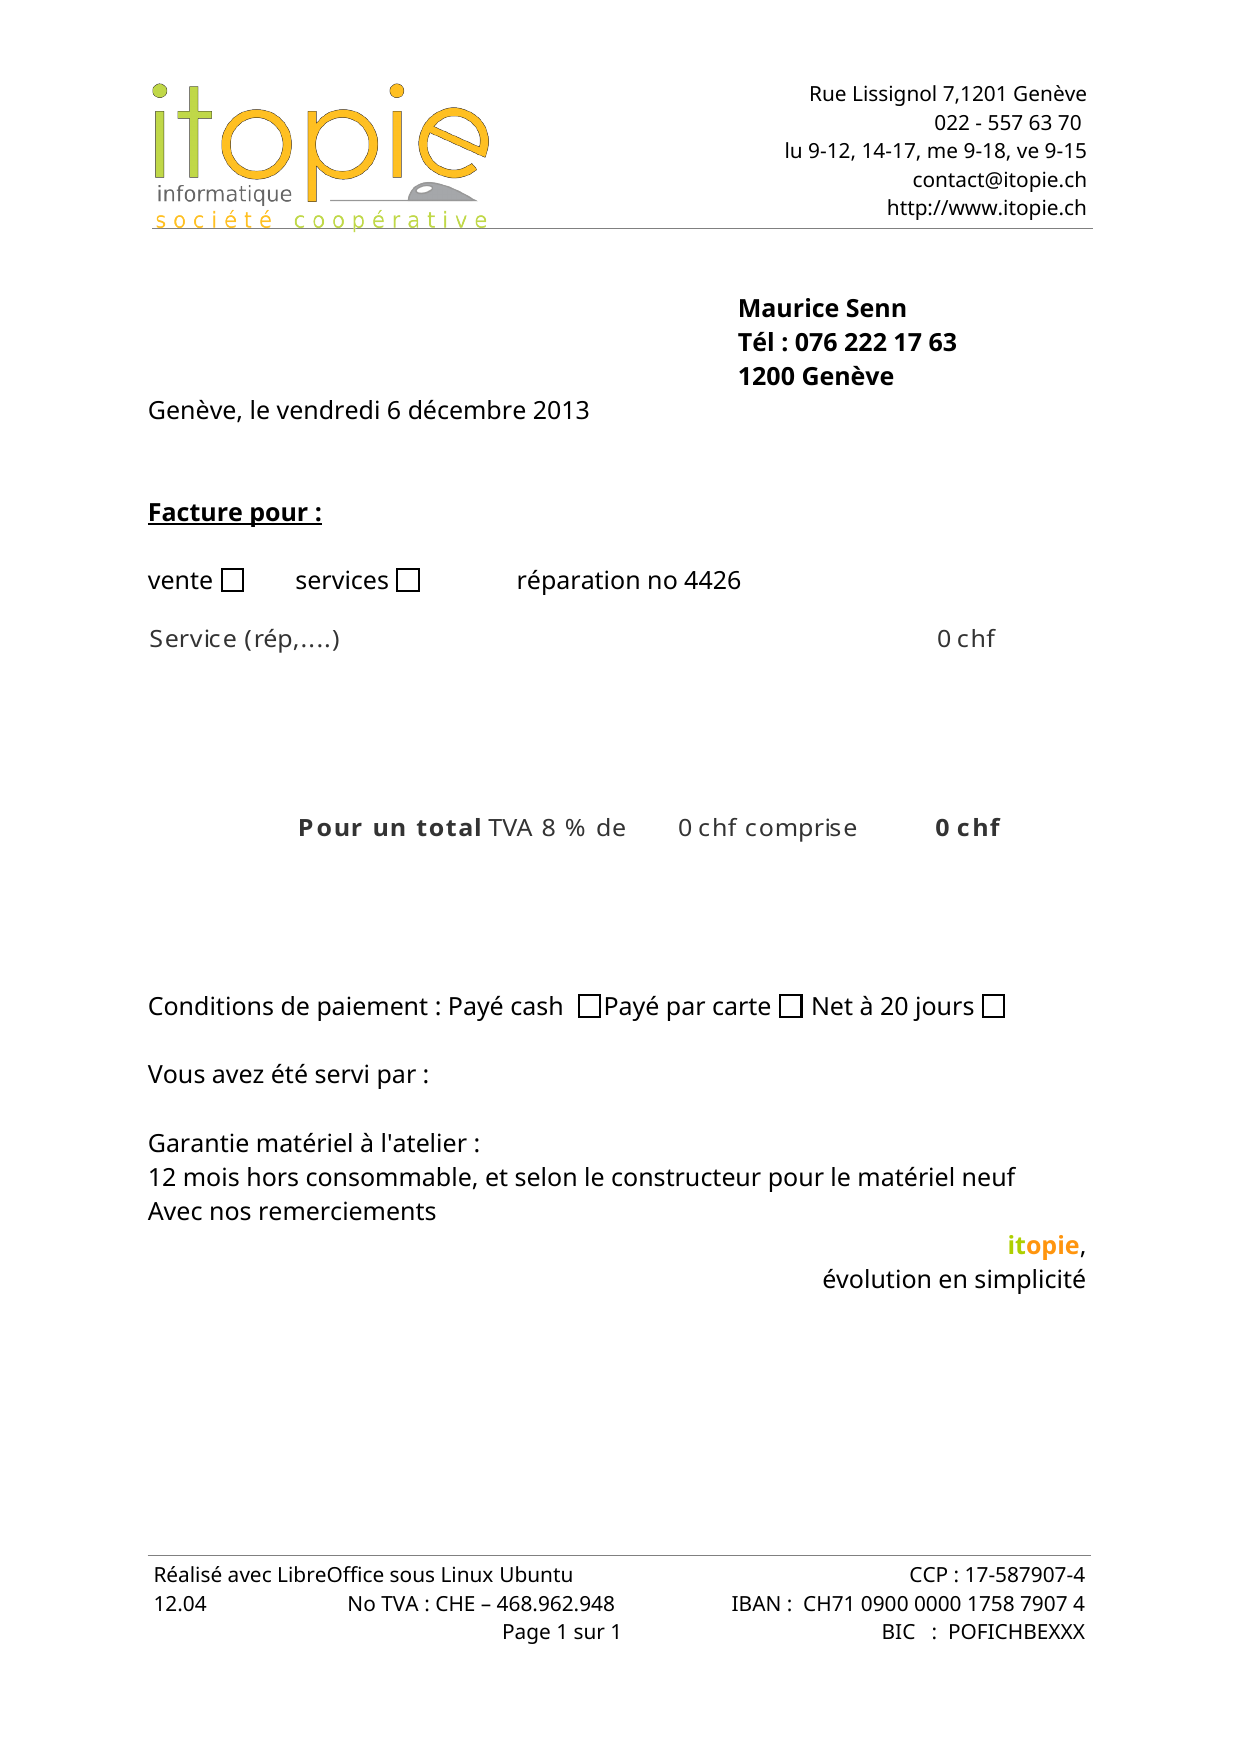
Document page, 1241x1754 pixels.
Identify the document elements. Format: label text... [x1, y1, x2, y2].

text 1200 Genève [148, 358, 1093, 392]
text 12 mois hors consommable, et selon le constructeur pour le matériel neuf [148, 1159, 1093, 1193]
text itopie, [148, 1227, 1093, 1262]
text vente services réparation no 4426 [148, 563, 1093, 597]
text Garantie matériel à l'atelier : [148, 1125, 1093, 1159]
text Vous avez été servi par : [148, 1057, 1093, 1091]
text Conditions de paiement : Payé cash Payé par carte Net à 20 jours [148, 989, 1093, 1023]
text Maurice Senn [148, 290, 1093, 324]
text évolution en simplicité [148, 1262, 1093, 1296]
text Facture pour : [148, 495, 1093, 529]
text Avec nos remerciements [148, 1193, 1093, 1227]
text Tél : 076 222 17 63 [148, 324, 1093, 358]
picture [138, 72, 500, 244]
text Genève, le vendredi 6 décembre 2013 [148, 392, 1093, 427]
